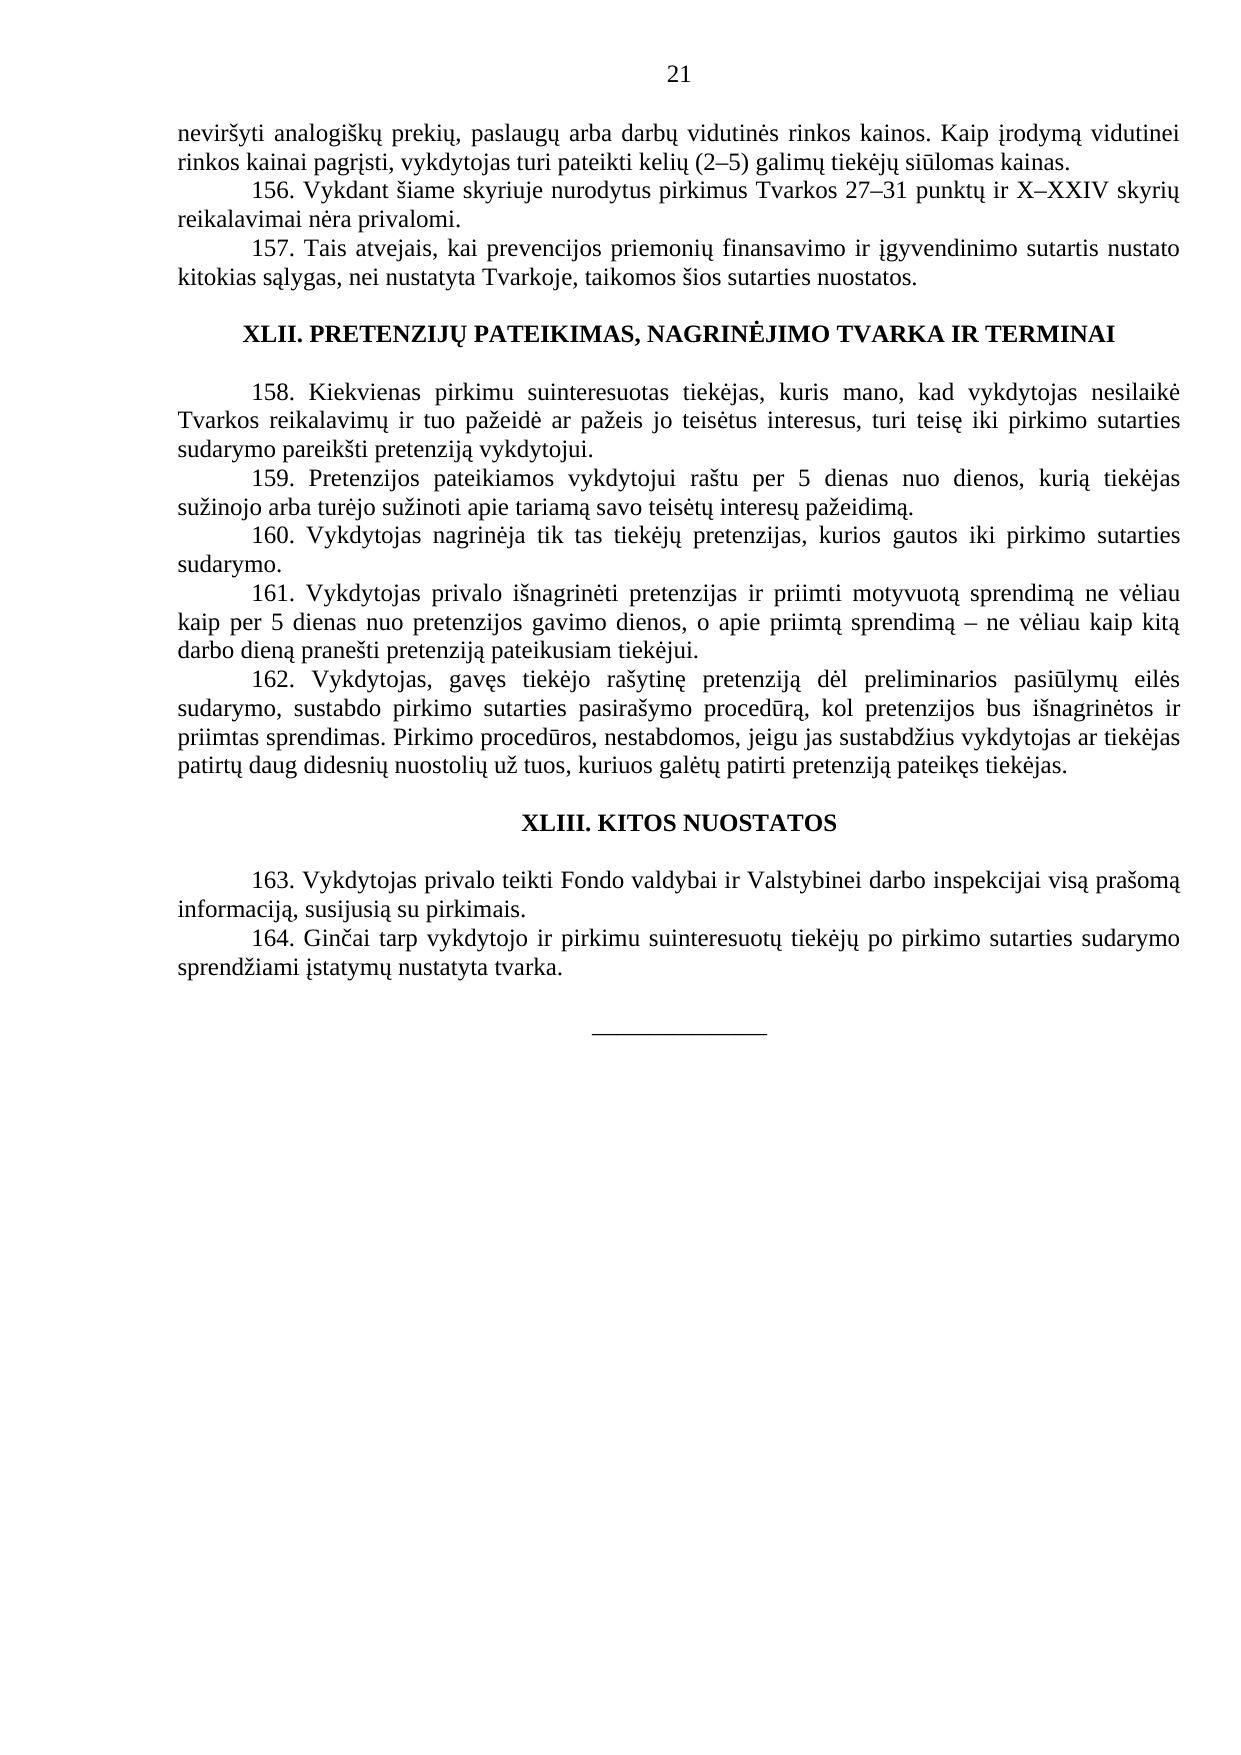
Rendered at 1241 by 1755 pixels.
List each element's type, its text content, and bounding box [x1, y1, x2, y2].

text neviršyti analogiškų prekių, paslaugų arba darbų vidutinės rinkos kainos. Kaip įrodymą vidutinei rinkos kainai pagrįsti, vykdytojas turi pateikti kelių (2–5) galimų tiekėjų siūlomas kainas. [177, 118, 1181, 176]
text XLII. PRETENZIJŲ PATEIKIMAS, NAGRINĖJIMO TVARKA IR TERMINAI [177, 319, 1181, 348]
text ______________ [177, 1009, 1181, 1038]
text 160. Vykdytojas nagrinėja tik tas tiekėjų pretenzijas, kurios gautos iki pirkimo sutarties sudarymo. [177, 521, 1181, 578]
text XLIII. KITOS NUOSTATOS [177, 808, 1181, 837]
text 163. Vykdytojas privalo teikti Fondo valdybai ir Valstybinei darbo inspekcijai visą prašomą informaciją, susijusią su pirkimais. [177, 866, 1181, 923]
text 157. Tais atvejais, kai prevencijos priemonių finansavimo ir įgyvendinimo sutartis nustato kitokias sąlygas, nei nustatyta Tvarkoje, taikomos šios sutarties nuostatos. [177, 233, 1181, 291]
text 159. Pretenzijos pateikiamos vykdytojui raštu per 5 dienas nuo dienos, kurią tiekėjas sužinojo arba turėjo sužinoti apie tariamą savo teisėtų interesų pažeidimą. [177, 463, 1181, 521]
text 162. Vykdytojas, gavęs tiekėjo rašytinę pretenziją dėl preliminarios pasiūlymų eilės sudarymo, sustabdo pirkimo sutarties pasirašymo procedūrą, kol pretenzijos bus išnagrinėtos ir priimtas sprendimas. Pirkimo procedūros, nestabdomos, jeigu jas sustabdžius vykdytojas ar tiekėjas patirtų daug didesnių nuostolių už tuos, kuriuos galėtų patirti pretenziją pateikęs tiekėjas. [177, 664, 1181, 779]
text 161. Vykdytojas privalo išnagrinėti pretenzijas ir priimti motyvuotą sprendimą ne vėliau kaip per 5 dienas nuo pretenzijos gavimo dienos, o apie priimtą sprendimą – ne vėliau kaip kitą darbo dieną pranešti pretenziją pateikusiam tiekėjui. [177, 578, 1181, 664]
text 164. Ginčai tarp vykdytojo ir pirkimu suinteresuotų tiekėjų po pirkimo sutarties sudarymo sprendžiami įstatymų nustatyta tvarka. [177, 923, 1181, 981]
text 156. Vykdant šiame skyriuje nurodytus pirkimus Tvarkos 27–31 punktų ir X–XXIV skyrių reikalavimai nėra privalomi. [177, 176, 1181, 233]
text 158. Kiekvienas pirkimu suinteresuotas tiekėjas, kuris mano, kad vykdytojas nesilaikė Tvarkos reikalavimų ir tuo pažeidė ar pažeis jo teisėtus interesus, turi teisę iki pirkimo sutarties sudarymo pareikšti pretenziją vykdytojui. [177, 377, 1181, 463]
